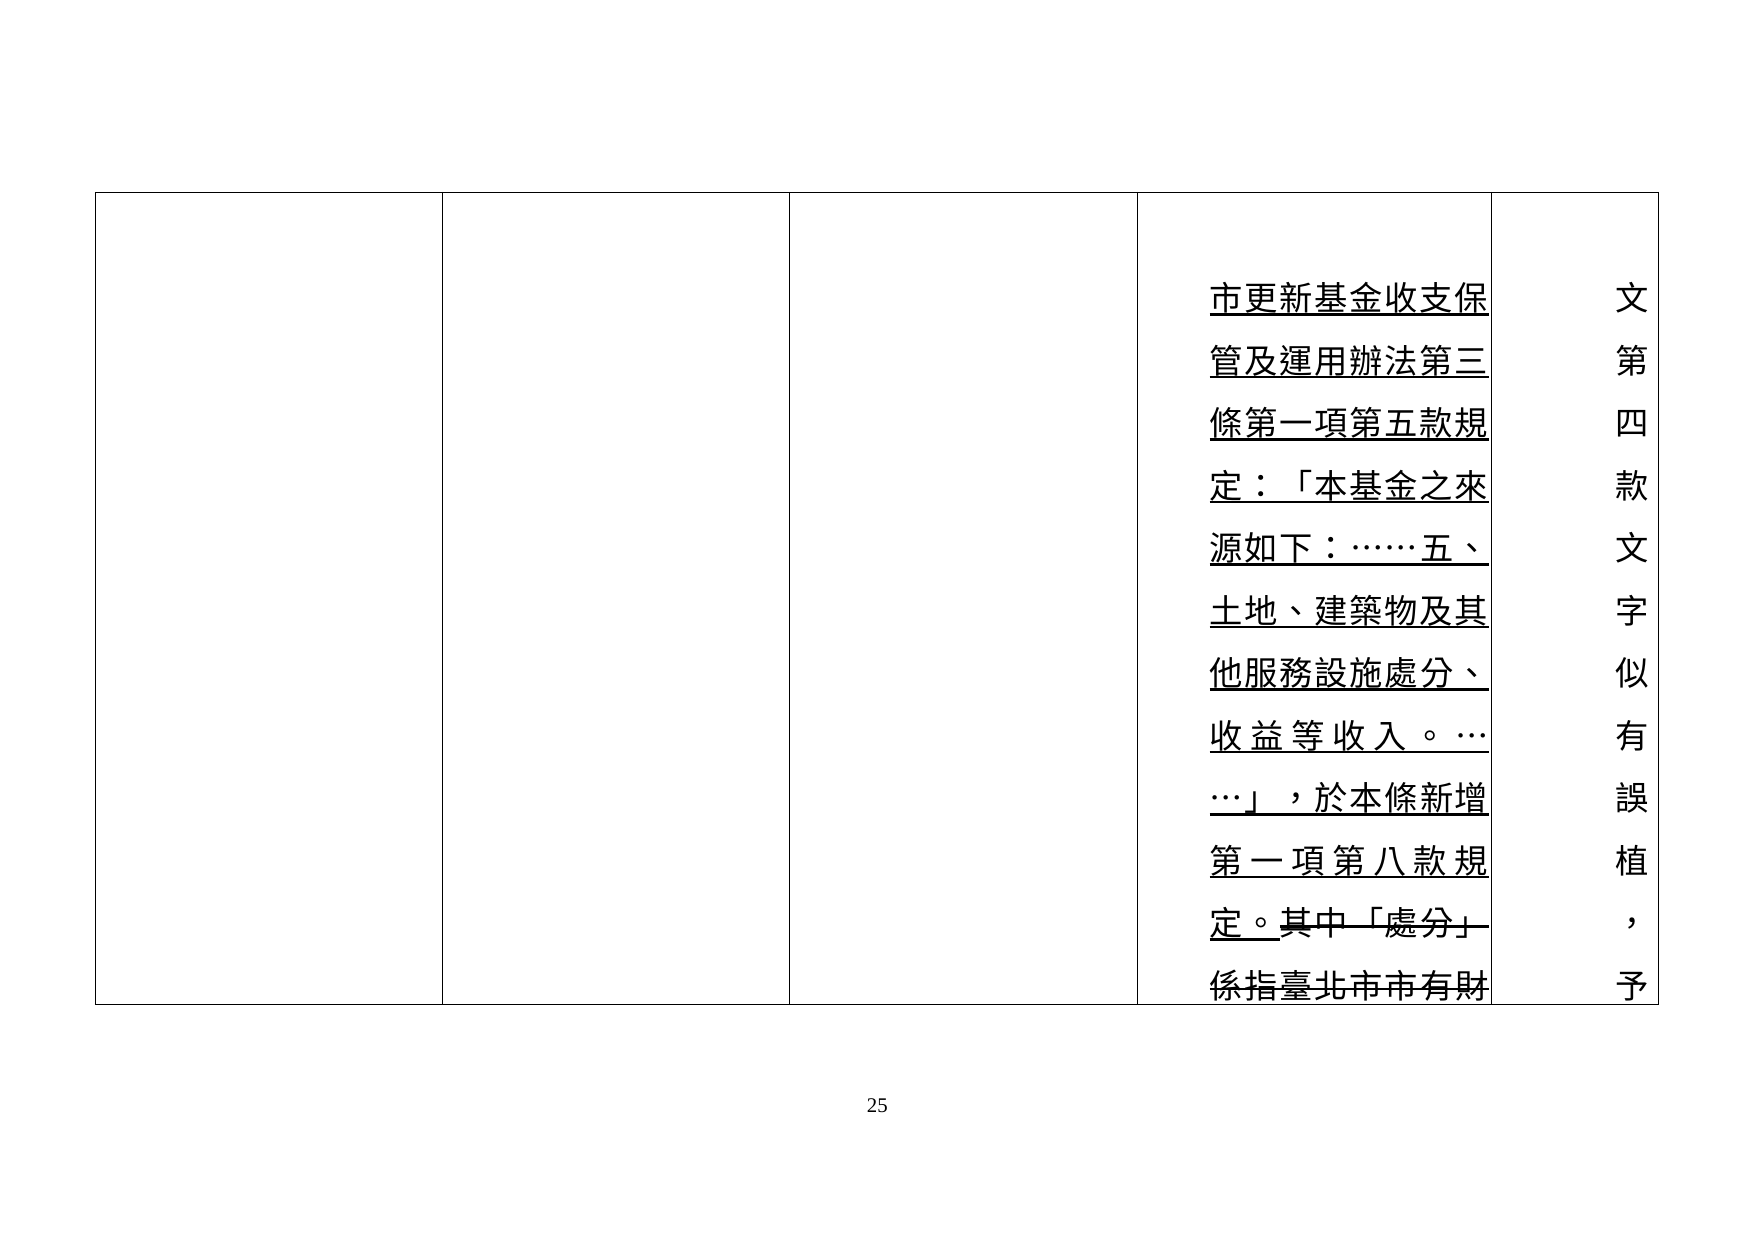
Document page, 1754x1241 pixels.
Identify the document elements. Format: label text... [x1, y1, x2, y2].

table_cell [443, 193, 789, 1004]
table_cell 市更新基金收支保管及運用辦法第三條第一項第五款規定：「本基金之來源如下：……五、土地、建築物及其他服務設施處分、收益等收入。……」，於本條新增第一項第八款規定。其中「處分」係指臺北市市有財 [1138, 193, 1491, 1004]
table_cell 查本次新增第八款土地或實物處分、收益之收入。概念上已含括出售土地或實物之款項，爰刪除都市發展局第一項第一款第一目及同條第二款第一目「及其出售之款項」等文字。 關於說明欄原第六點敘及臺北市市有財產自治條例之處分及收益概念乙節，考量處分及收益若無另外定義，本應按民法概念而定，爰刪除說明欄該段說明文字。 修正條文第四款文字似有誤植，予以修正。其餘條文及說明欄酌作文字修正。 另本條所稱之捐獻、回饋、捐贈分別定義為何？條文中是否有統一用語之需求？為免後續適用疑義，建請都市發展局(都市更新處)於會上釐清說明，供委員會討論審酌。 [1492, 193, 1658, 1004]
table_cell [790, 193, 1137, 1004]
table_cell [96, 193, 442, 1004]
